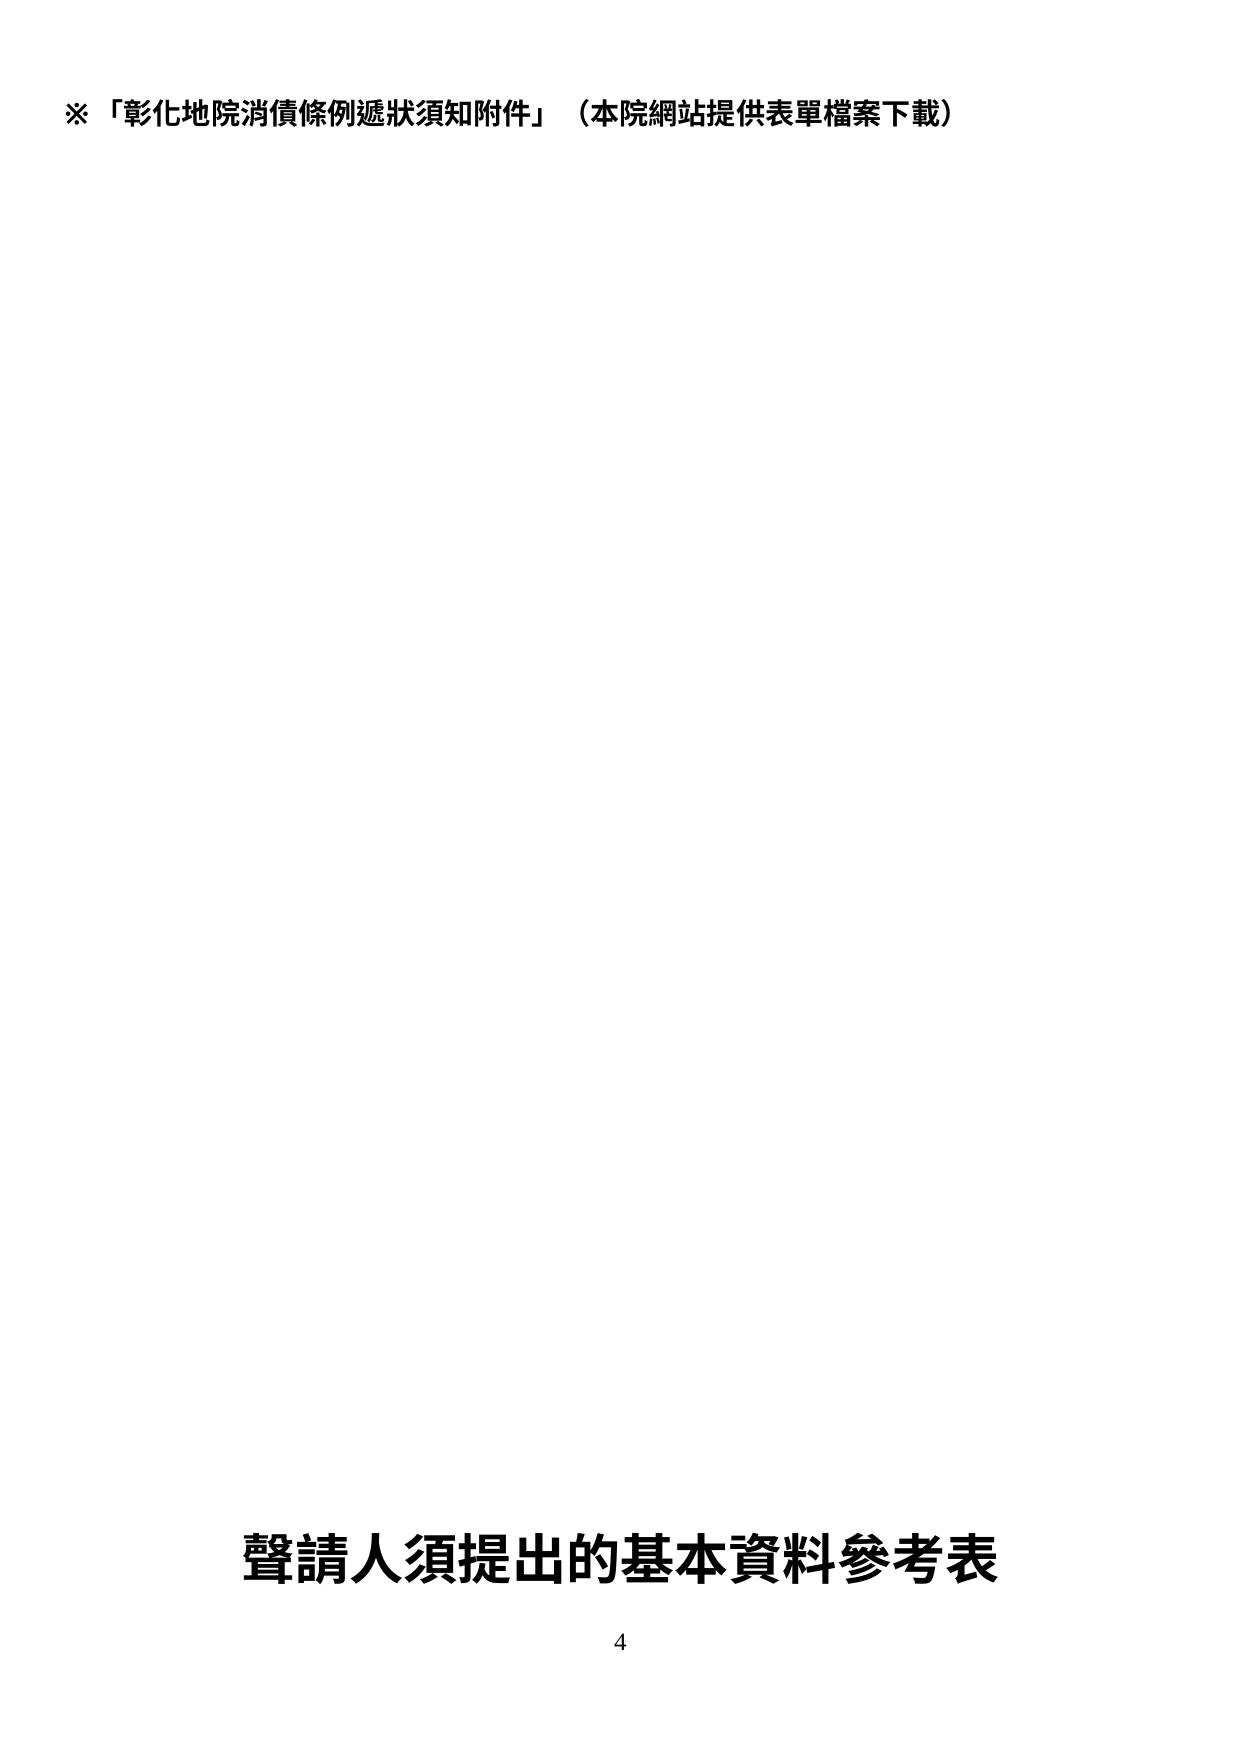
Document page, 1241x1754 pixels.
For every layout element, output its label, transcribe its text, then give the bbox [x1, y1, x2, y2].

text 聲請人須提出的基本資料參考表 [59, 1499, 1181, 1612]
text ※「彰化地院消債條例遞狀須知附件」（本院網站提供表單檔案下載） [59, 74, 1181, 149]
